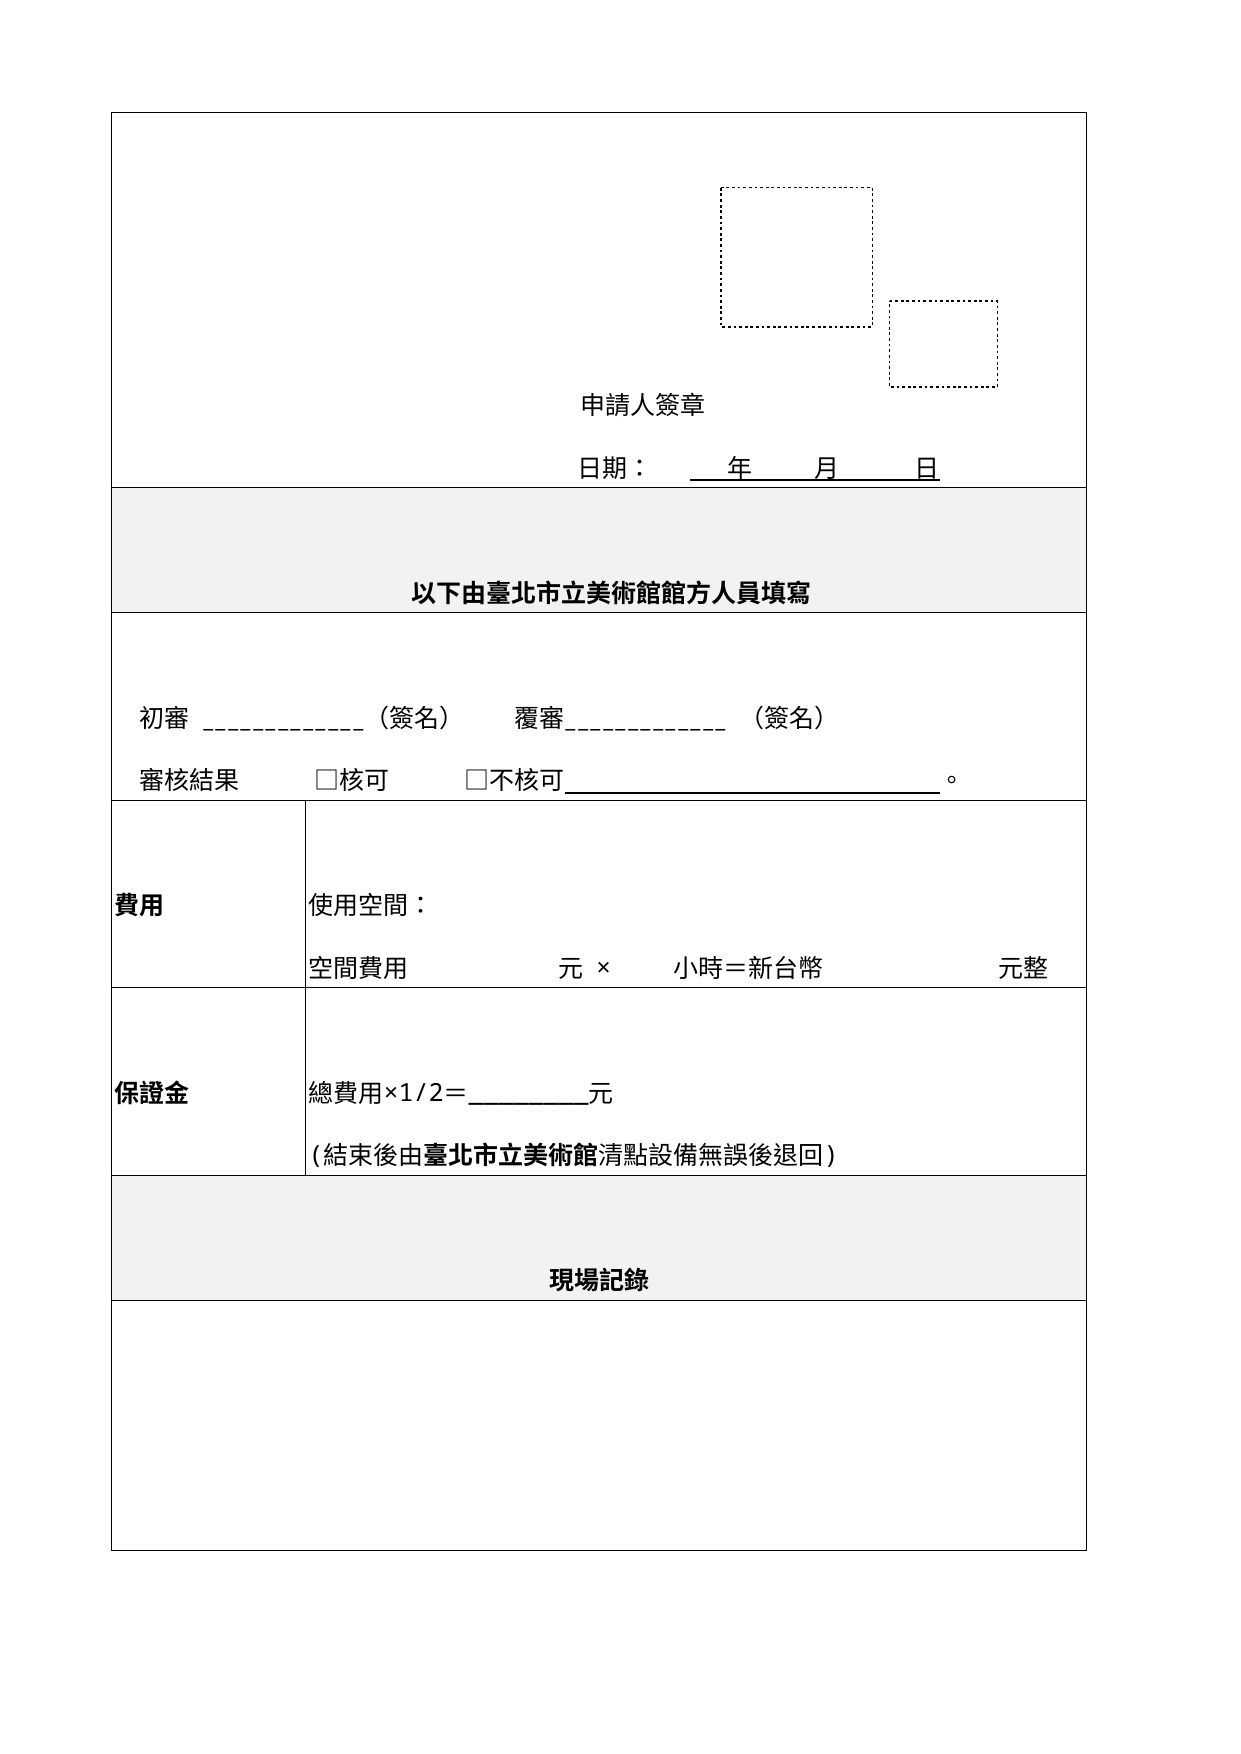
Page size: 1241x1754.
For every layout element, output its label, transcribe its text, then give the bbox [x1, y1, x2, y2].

table_cell 申請人簽章 日期： 年 月 日 [112, 113, 1086, 487]
table_cell 初審 _____________（簽名） 覆審_____________ （簽名） 審核結果 □核可 □不核可 。 [112, 613, 1086, 800]
table_cell [112, 1301, 1086, 1550]
table_cell 保證金 [112, 988, 305, 1175]
table_cell 總費用×1/2＝________元 (結束後由臺北市立美術館清點設備無誤後退回) [306, 988, 1086, 1175]
table_cell 現場記錄 [112, 1176, 1086, 1300]
table_cell 使用空間： 空間費用 元 × 小時＝新台幣 元整 [306, 801, 1086, 987]
table_cell 費用 [112, 801, 305, 987]
table_cell 以下由臺北市立美術館館方人員填寫 [112, 488, 1086, 612]
